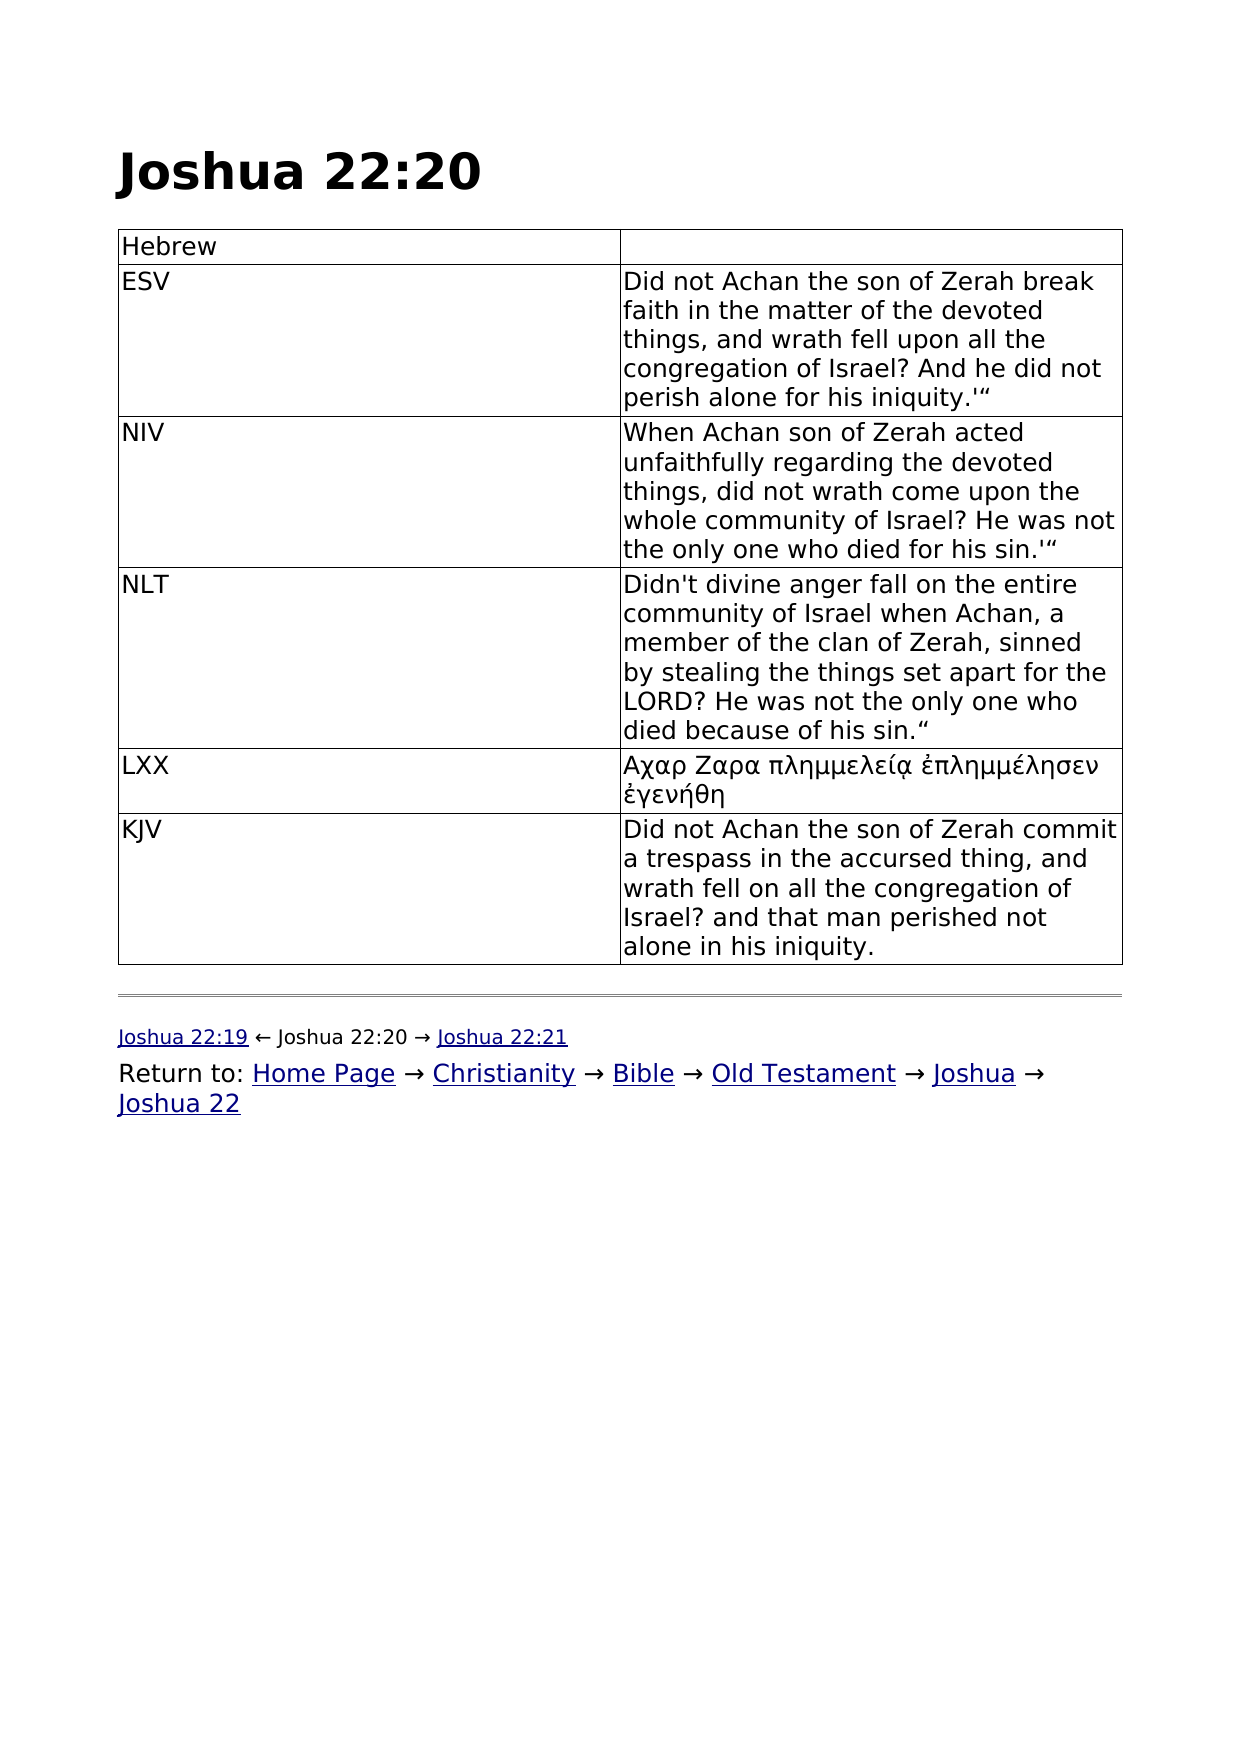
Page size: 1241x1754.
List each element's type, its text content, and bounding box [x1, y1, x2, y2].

table_cell Αχαρ Ζαρα πλημμελείᾳ ἐπλημμέλησεν ἐγενήθη [621, 749, 1122, 812]
subtitle Joshua 22:20 [118, 143, 1122, 201]
table_cell ESV [119, 265, 620, 416]
table_cell Didn't divine anger fall on the entire community of Israel when Achan, a member of the clan of Zerah, sinned by stealing the things set apart for the LORD? He was not the only one who died because of his sin.“ [621, 568, 1122, 748]
table_cell NLT [119, 568, 620, 748]
table_cell KJV [119, 814, 620, 964]
table_cell Did not Achan the son of Zerah break faith in the matter of the devoted things, and wrath fell upon all the congregation of Israel? And he did not perish alone for his iniquity.'“ [621, 265, 1122, 416]
text Return to: Home Page → Christianity → Bible → Old Testament → Joshua → Joshua 22 [118, 1059, 1122, 1118]
table_cell NIV [119, 417, 620, 567]
table_header Hebrew [119, 230, 620, 264]
text Joshua 22:19 ← Joshua 22:20 → Joshua 22:21 [118, 1026, 1122, 1059]
table_cell When Achan son of Zerah acted unfaithfully regarding the devoted things, did not wrath come upon the whole community of Israel? He was not the only one who died for his sin.'“ [621, 417, 1122, 567]
table_cell LXX [119, 749, 620, 812]
table_header [621, 230, 1122, 264]
table_cell Did not Achan the son of Zerah commit a trespass in the accursed thing, and wrath fell on all the congregation of Israel? and that man perished not alone in his iniquity. [621, 814, 1122, 964]
